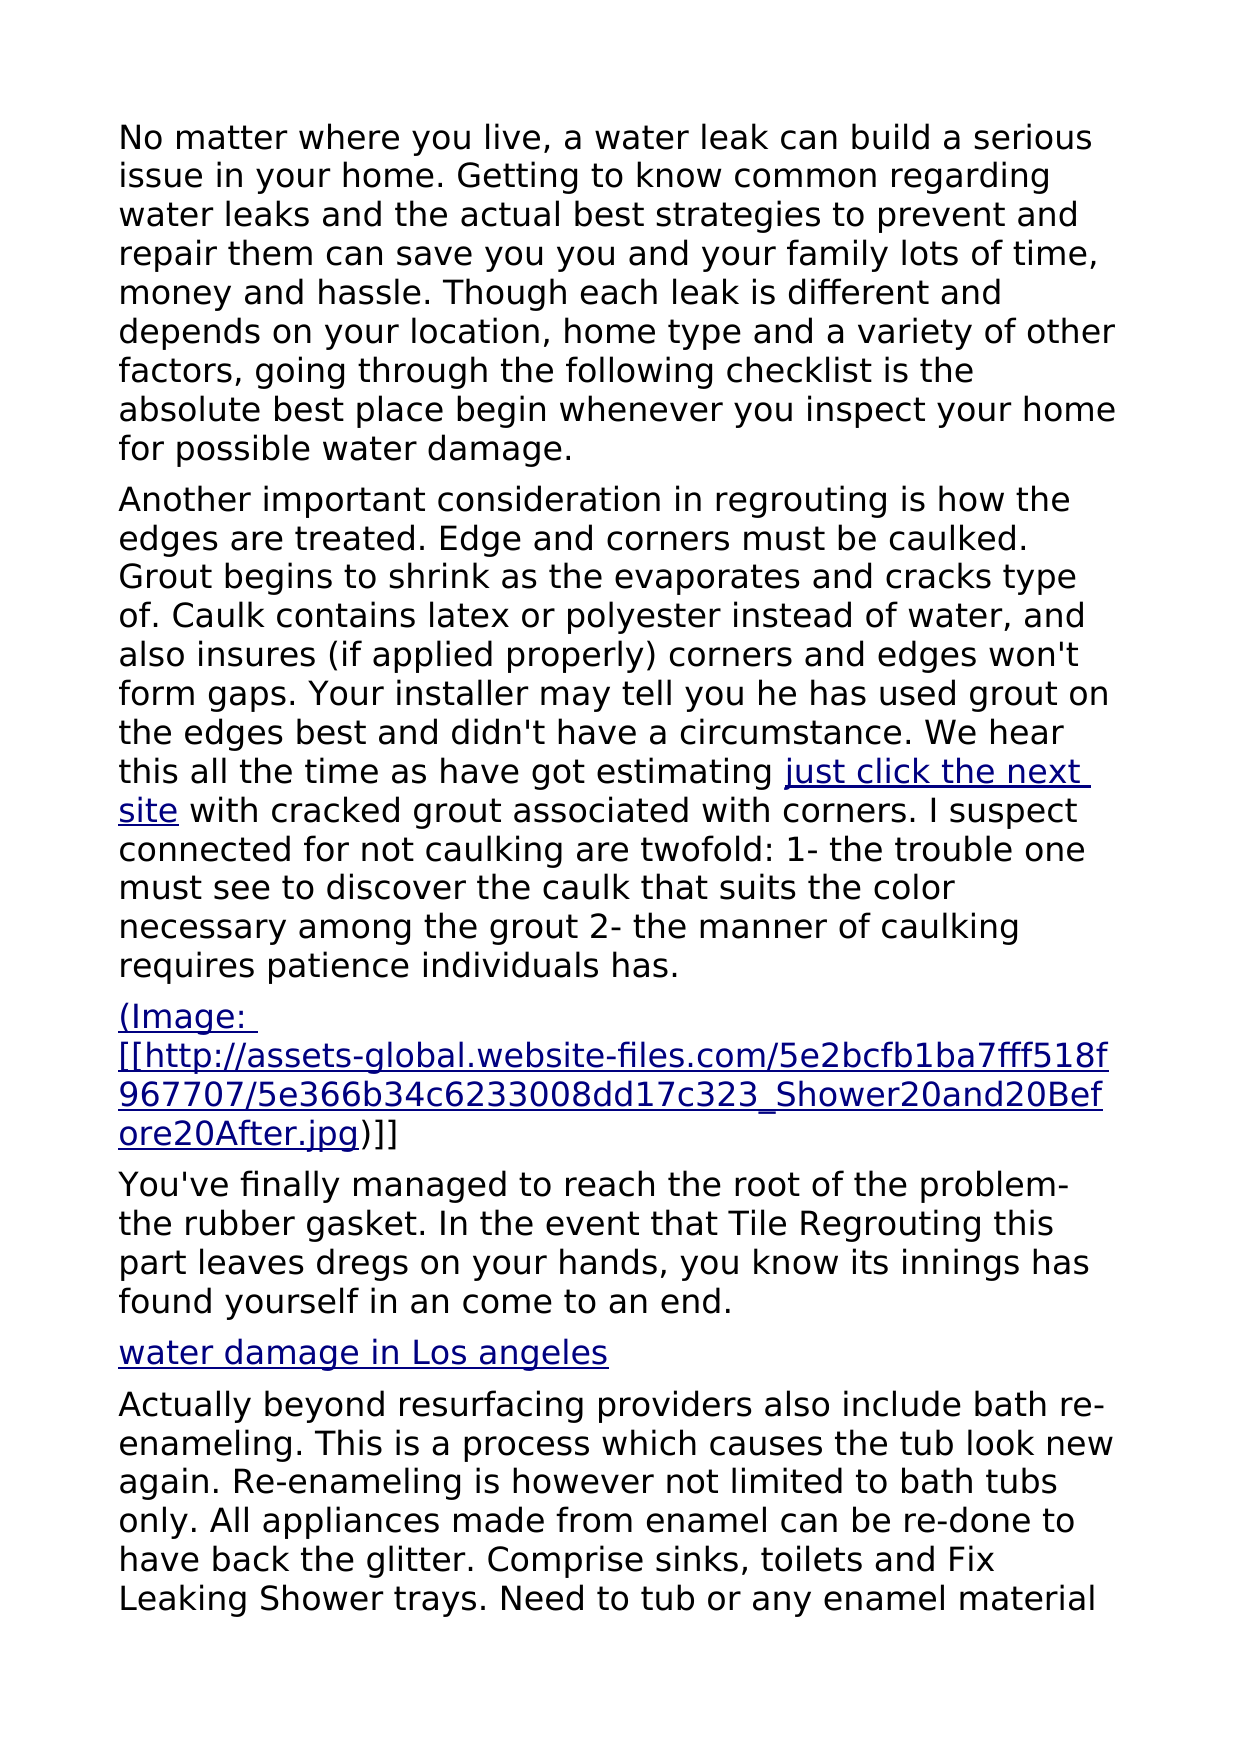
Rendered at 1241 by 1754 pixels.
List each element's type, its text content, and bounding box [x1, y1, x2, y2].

text water damage in Los angeles [118, 1334, 1122, 1373]
text Another important consideration in regrouting is how the edges are treated. Edge and corners must be caulked. Grout begins to shrink as the evaporates and cracks type of. Caulk contains latex or polyester instead of water, and also insures (if applied properly) corners and edges won't form gaps. Your installer may tell you he has used grout on the edges best and didn't have a circumstance. We hear this all the time as have got estimating just click the next site with cracked grout associated with corners. I suspect connected for not caulking are twofold: 1- the trouble one must see to discover the caulk that suits the color necessary among the grout 2- the manner of caulking requires patience individuals has. [118, 480, 1122, 985]
text You've finally managed to reach the root of the problem- the rubber gasket. In the event that Tile Regrouting this part leaves dregs on your hands, you know its innings has found yourself in an come to an end. [118, 1166, 1122, 1321]
text (Image: [[http://assets-global.website-files.com/5e2bcfb1ba7fff518f967707/5e366b34c6233008dd17c323_Shower20and20Before20After.jpg)]] [118, 998, 1122, 1153]
text Actually beyond resurfacing providers also include bath re-enameling. This is a process which causes the tub look new again. Re-enameling is however not limited to bath tubs only. All appliances made from enamel can be re-done to have back the glitter. Comprise sinks, toilets and Fix Leaking Shower trays. Need to tub or any enamel material [118, 1385, 1122, 1618]
text No matter where you live, a water leak can build a serious issue in your home. Getting to know common regarding water leaks and the actual best strategies to prevent and repair them can save you you and your family lots of time, money and hassle. Though each leak is different and depends on your location, home type and a variety of other factors, going through the following checklist is the absolute best place begin whenever you inspect your home for possible water damage. [118, 118, 1122, 468]
